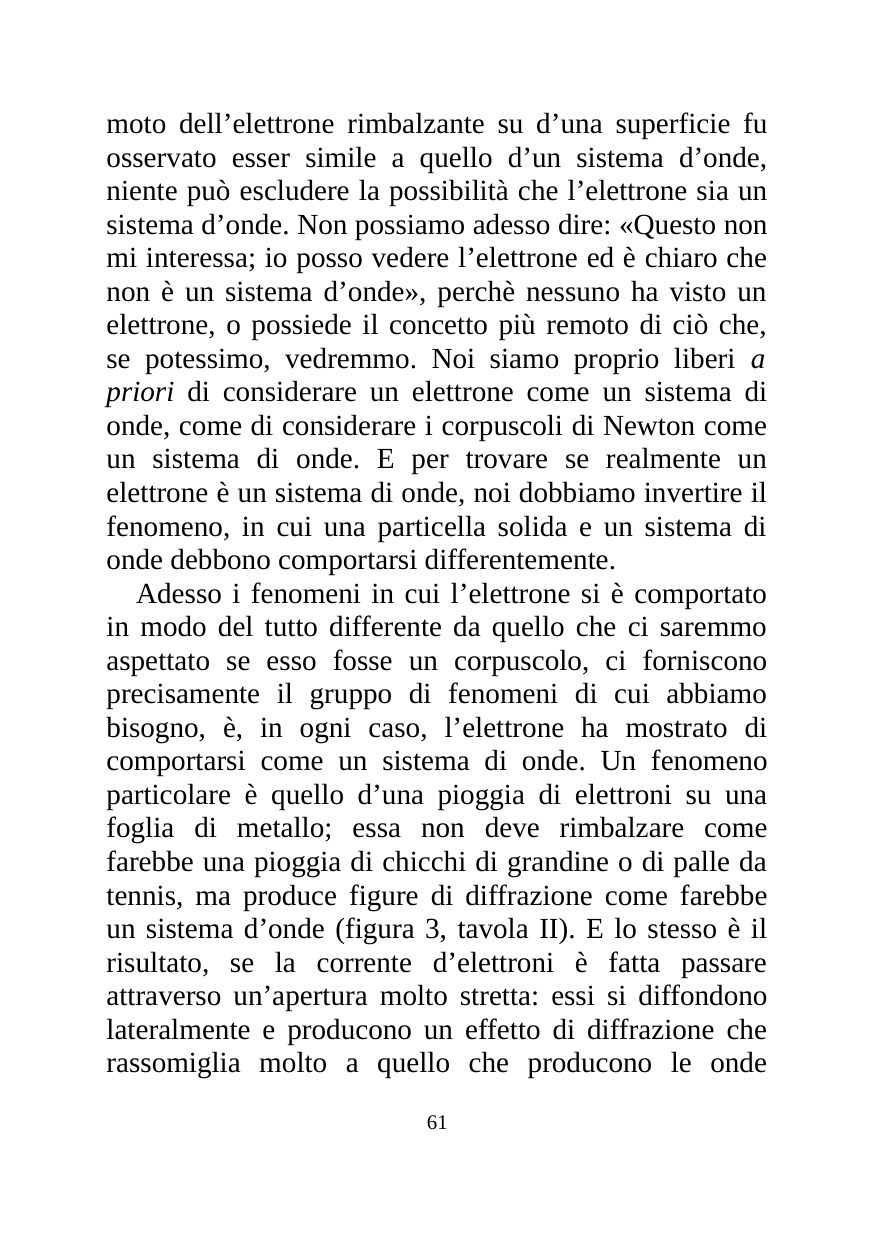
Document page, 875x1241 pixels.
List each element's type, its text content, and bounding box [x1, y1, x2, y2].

text moto dell’elettrone rimbalzante su d’una superficie fu osservato esser simile a quello d’un sistema d’onde, niente può escludere la possibilità che l’elettrone sia un sistema d’onde. Non possiamo adesso dire: «Questo non mi interessa; io posso vedere l’elettrone ed è chiaro che non è un sistema d’onde», perchè nessuno ha visto un elettrone, o possiede il concetto più remoto di ciò che, se potessimo, vedremmo. Noi siamo proprio liberi a priori di considerare un elettrone come un sistema di onde, come di considerare i corpuscoli di Newton come un sistema di onde. E per trovare se realmente un elettrone è un sistema di onde, noi dobbiamo invertire il fenomeno, in cui una particella solida e un sistema di onde debbono comportarsi differentemente. [106, 106, 768, 576]
text Adesso i fenomeni in cui l’elettrone si è comportato in modo del tutto differente da quello che ci saremmo aspettato se esso fosse un corpuscolo, ci forniscono precisamente il gruppo di fenomeni di cui abbiamo bisogno, è, in ogni caso, l’elettrone ha mostrato di comportarsi come un sistema di onde. Un fenomeno particolare è quello d’una pioggia di elettroni su una foglia di metallo; essa non deve rimbalzare come farebbe una pioggia di chicchi di grandine o di palle da tennis, ma produce figure di diffrazione come farebbe un sistema d’onde (figura 3, tavola II). E lo stesso è il risultato, se la corrente d’elettroni è fatta passare attraverso un’apertura molto stretta: essi si diffondono lateralmente e producono un effetto di diffrazione che rassomiglia molto a quello che producono le onde [106, 576, 768, 1079]
